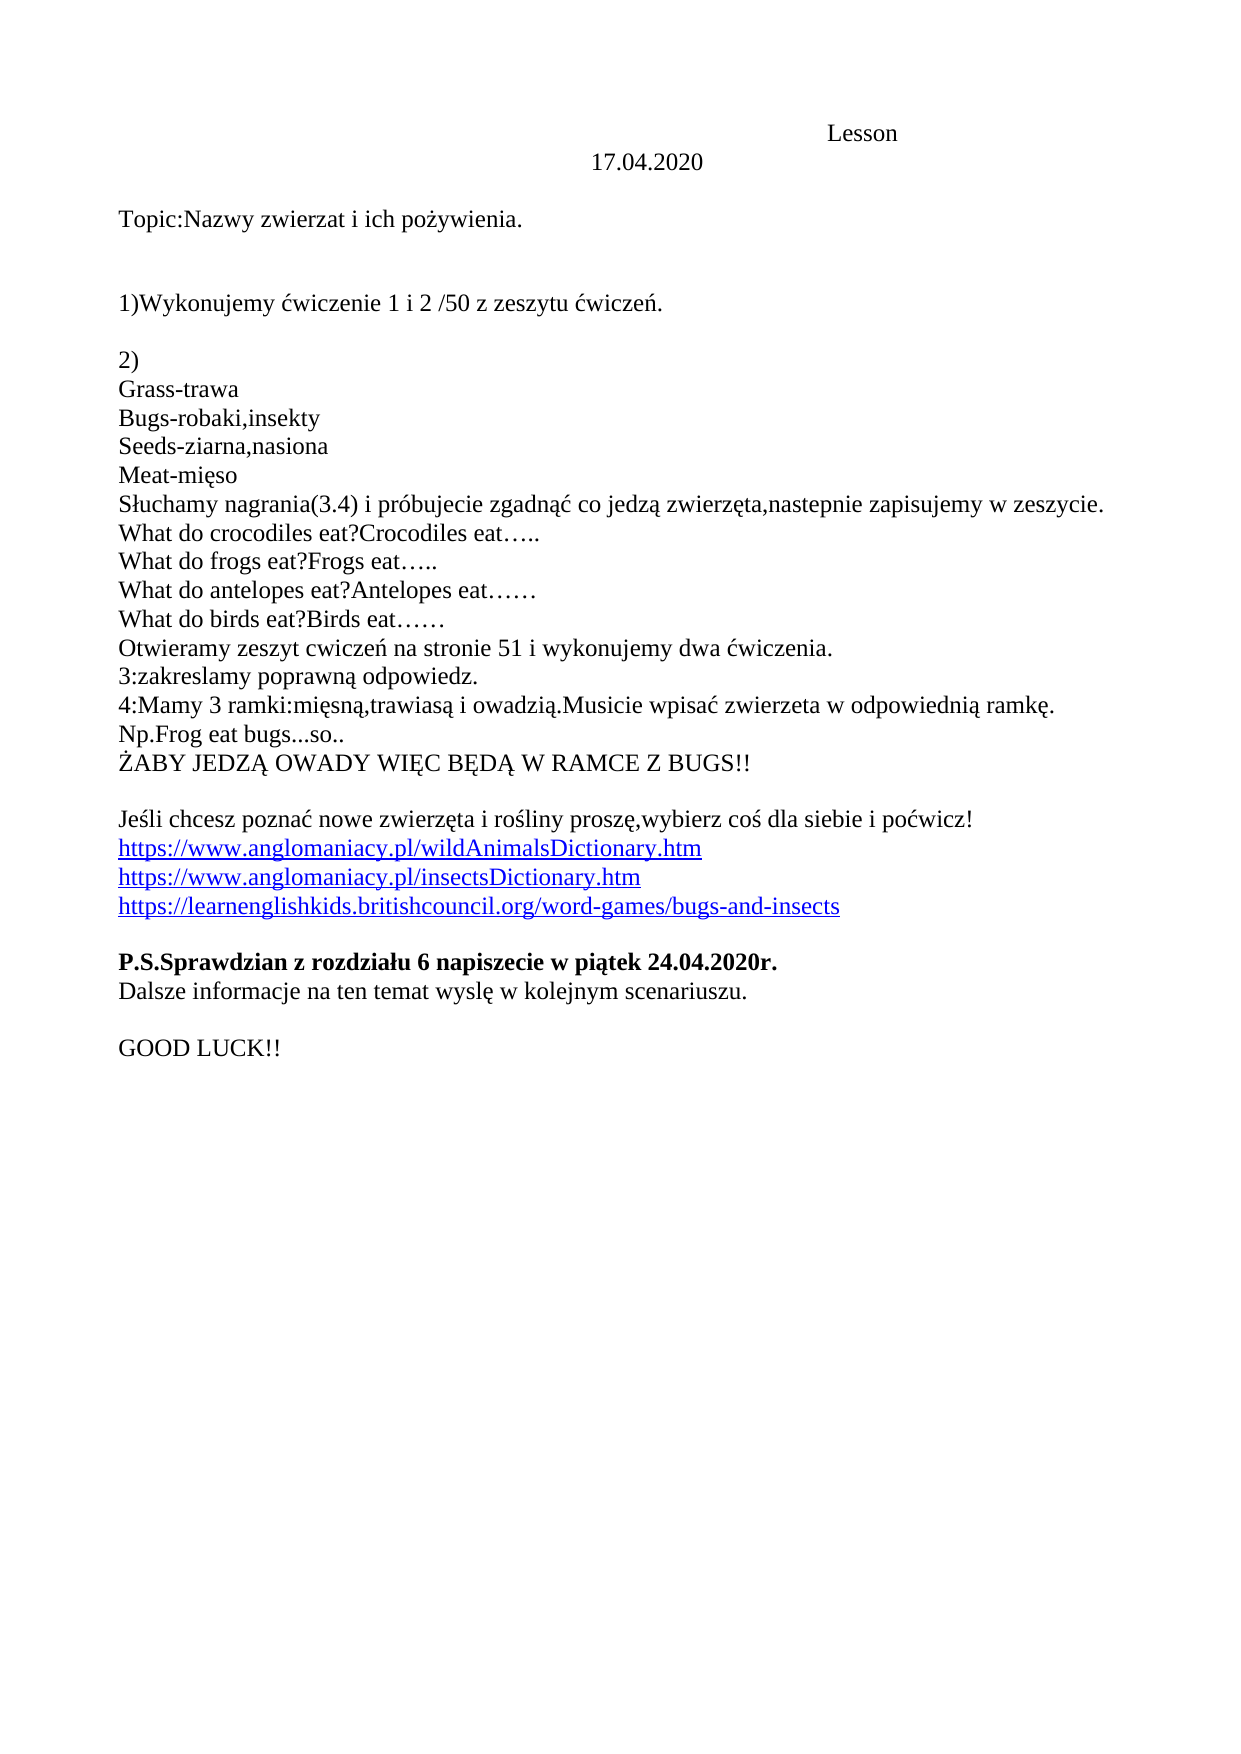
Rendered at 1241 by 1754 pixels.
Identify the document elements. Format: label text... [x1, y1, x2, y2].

text Np.Frog eat bugs...so.. [118, 719, 1122, 748]
text https://www.anglomaniacy.pl/insectsDictionary.htm [118, 862, 1122, 891]
text What do frogs eat?Frogs eat….. [118, 546, 1122, 575]
text ŻABY JEDZĄ OWADY WIĘC BĘDĄ W RAMCE Z BUGS!! [118, 748, 1122, 776]
text Grass-trawa [118, 374, 1122, 403]
text https://www.anglomaniacy.pl/wildAnimalsDictionary.htm [118, 833, 1122, 862]
text Otwieramy zeszyt cwiczeń na stronie 51 i wykonujemy dwa ćwiczenia. [118, 633, 1122, 661]
text Dalsze informacje na ten temat wyslę w kolejnym scenariuszu. [118, 976, 1122, 1005]
text 1)Wykonujemy ćwiczenie 1 i 2 /50 z zeszytu ćwiczeń. [118, 288, 1122, 317]
text Lesson 17.04.2020 [118, 118, 1122, 176]
text 2) [118, 345, 1122, 374]
text Słuchamy nagrania(3.4) i próbujecie zgadnąć co jedzą zwierzęta,nastepnie zapisujemy w zeszycie. [118, 489, 1122, 518]
text Seeds-ziarna,nasiona [118, 431, 1122, 460]
text Topic:Nazwy zwierzat i ich pożywienia. [118, 204, 1122, 232]
text Jeśli chcesz poznać nowe zwierzęta i rośliny proszę,wybierz coś dla siebie i poćwicz! [118, 804, 1122, 833]
text What do antelopes eat?Antelopes eat…… [118, 575, 1122, 604]
text Meat-mięso [118, 460, 1122, 489]
text What do birds eat?Birds eat…… [118, 604, 1122, 633]
text Bugs-robaki,insekty [118, 403, 1122, 431]
text P.S.Sprawdzian z rozdziału 6 napiszecie w piątek 24.04.2020r. [118, 947, 1122, 976]
text https://learnenglishkids.britishcouncil.org/word-games/bugs-and-insects [118, 891, 1122, 919]
text GOOD LUCK!! [118, 1033, 1122, 1062]
text 3:zakreslamy poprawną odpowiedz. [118, 661, 1122, 690]
text What do crocodiles eat?Crocodiles eat….. [118, 518, 1122, 546]
text 4:Mamy 3 ramki:mięsną,trawiasą i owadzią.Musicie wpisać zwierzeta w odpowiednią ramkę. [118, 690, 1122, 719]
